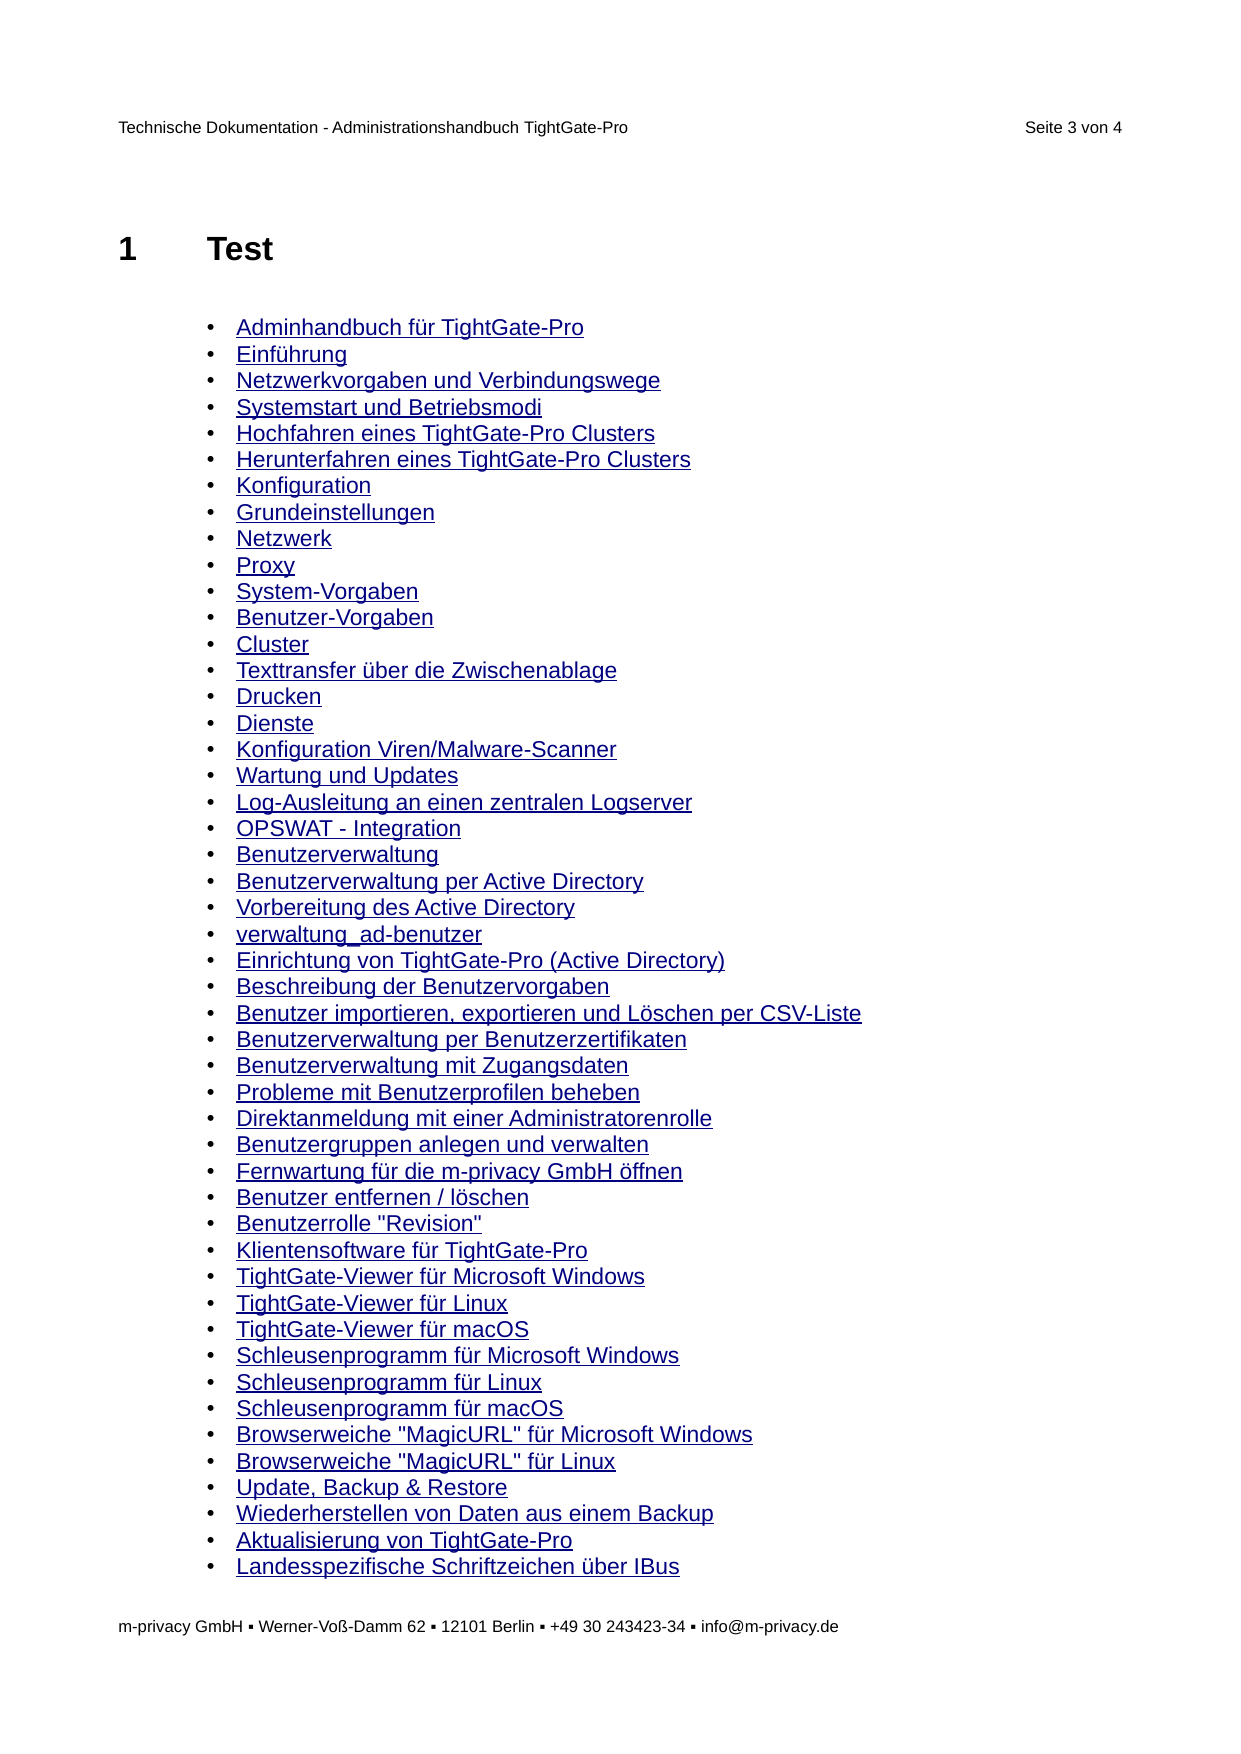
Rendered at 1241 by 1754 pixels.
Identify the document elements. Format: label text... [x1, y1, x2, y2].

list OPSWAT - Integration [207, 815, 1122, 841]
list Proxy [207, 552, 1122, 578]
list Benutzer importieren, exportieren und Löschen per CSV-Liste [207, 999, 1122, 1026]
list Benutzerverwaltung [207, 841, 1122, 868]
list TightGate-Viewer für Linux [207, 1289, 1122, 1316]
list Hochfahren eines TightGate-Pro Clusters [207, 420, 1122, 446]
list Schleusenprogramm für Linux [207, 1368, 1122, 1395]
list Netzwerk [207, 525, 1122, 552]
list Benutzerrolle "Revision" [207, 1210, 1122, 1237]
list Benutzerverwaltung per Benutzerzertifikaten [207, 1026, 1122, 1052]
list Systemstart und Betriebsmodi [207, 393, 1122, 420]
list Schleusenprogramm für macOS [207, 1395, 1122, 1421]
list Benutzer entfernen / löschen [207, 1184, 1122, 1210]
list Benutzerverwaltung mit Zugangsdaten [207, 1052, 1122, 1079]
list Einrichtung von TightGate-Pro (Active Directory) [207, 947, 1122, 973]
list Browserweiche "MagicURL" für Linux [207, 1448, 1122, 1474]
list Texttransfer über die Zwischenablage [207, 657, 1122, 683]
list Schleusenprogramm für Microsoft Windows [207, 1342, 1122, 1368]
list Dienste [207, 710, 1122, 736]
list Direktanmeldung mit einer Administratorenrolle [207, 1105, 1122, 1131]
list Probleme mit Benutzerprofilen beheben [207, 1079, 1122, 1105]
list Netzwerkvorgaben und Verbindungswege [207, 367, 1122, 393]
list Benutzer-Vorgaben [207, 604, 1122, 631]
list verwaltung_ad-benutzer [207, 921, 1122, 947]
list TightGate-Viewer für Microsoft Windows [207, 1263, 1122, 1289]
list Beschreibung der Benutzervorgaben [207, 973, 1122, 999]
list Herunterfahren eines TightGate-Pro Clusters [207, 446, 1122, 472]
list Wartung und Updates [207, 762, 1122, 789]
list Benutzergruppen anlegen und verwalten [207, 1131, 1122, 1158]
list Browserweiche "MagicURL" für Microsoft Windows [207, 1421, 1122, 1448]
list Grundeinstellungen [207, 499, 1122, 525]
list Wiederherstellen von Daten aus einem Backup [207, 1500, 1122, 1527]
list Konfiguration Viren/Malware-Scanner [207, 736, 1122, 762]
list Einführung [207, 341, 1122, 367]
list Benutzerverwaltung per Active Directory [207, 868, 1122, 894]
list TightGate-Viewer für macOS [207, 1316, 1122, 1342]
list Landesspezifische Schriftzeichen über IBus [207, 1553, 1122, 1579]
subtitle Test [118, 228, 1122, 267]
list Vorbereitung des Active Directory [207, 894, 1122, 921]
list System-Vorgaben [207, 578, 1122, 604]
list Aktualisierung von TightGate-Pro [207, 1527, 1122, 1553]
list Log-Ausleitung an einen zentralen Logserver [207, 789, 1122, 815]
list Klientensoftware für TightGate-Pro [207, 1237, 1122, 1263]
list Fernwartung für die m-privacy GmbH öffnen [207, 1158, 1122, 1184]
list Adminhandbuch für TightGate-Pro [207, 314, 1122, 341]
list Konfiguration [207, 472, 1122, 499]
list Drucken [207, 683, 1122, 710]
list Cluster [207, 631, 1122, 657]
list Update, Backup & Restore [207, 1474, 1122, 1500]
